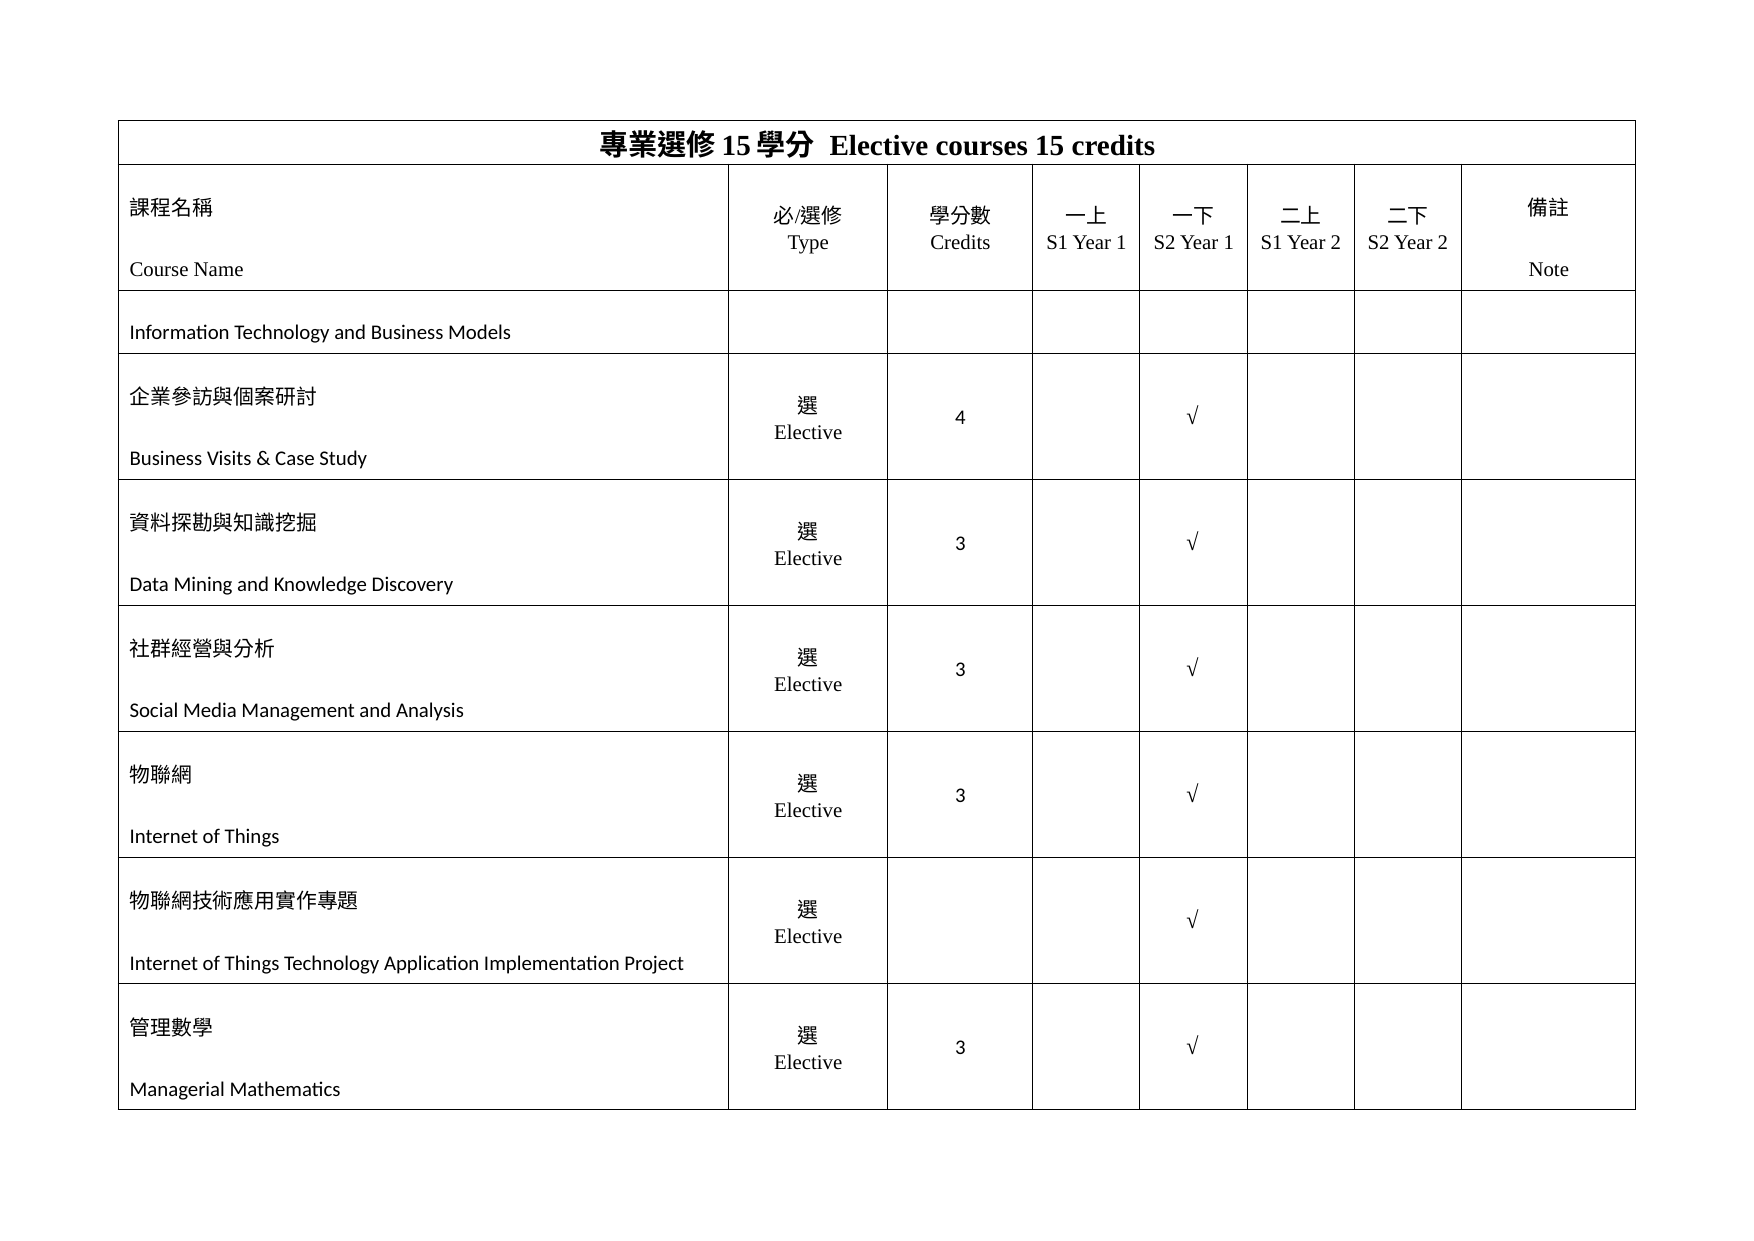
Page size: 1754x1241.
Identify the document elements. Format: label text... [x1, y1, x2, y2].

table_cell 二下 S2 Year 2 [1355, 165, 1461, 289]
table_cell 3 [888, 984, 1032, 1109]
table_cell [1033, 984, 1139, 1109]
table_cell 一上 S1 Year 1 [1033, 165, 1139, 289]
table_header 專業選修15學分 Elective courses 15 credits [119, 121, 1635, 163]
table_cell 選 Elective [729, 732, 887, 857]
table_cell 物聯網技術應用實作專題 Internet of Things Technology Application Implementation Project [119, 858, 728, 983]
table_cell 社群經營與分析 Social Media Management and Analysis [119, 606, 728, 731]
table_cell [888, 291, 1032, 353]
table_cell 備註 Note [1462, 165, 1635, 289]
table_cell [1140, 984, 1247, 1109]
table_cell [1462, 732, 1635, 857]
table_cell [1248, 606, 1354, 731]
table_cell 3 [888, 480, 1032, 605]
table_cell 選 Elective [729, 480, 887, 605]
table_cell 管理數學 Managerial Mathematics [119, 984, 728, 1109]
table_cell 資料探勘與知識挖掘 Data Mining and Knowledge Discovery [119, 480, 728, 605]
table_cell 選 Elective [729, 858, 887, 983]
table_cell [1355, 354, 1461, 479]
table_cell [1140, 732, 1247, 857]
table_cell [729, 291, 887, 353]
table_cell [1248, 291, 1354, 353]
table_cell [1140, 354, 1247, 479]
table_cell [1462, 858, 1635, 983]
table_cell [1462, 291, 1635, 353]
table_cell [1462, 354, 1635, 479]
table_cell [1355, 732, 1461, 857]
table_cell 一下 S2 Year 1 [1140, 165, 1247, 289]
table_cell [1033, 480, 1139, 605]
table_cell [1462, 480, 1635, 605]
table_cell [1248, 984, 1354, 1109]
table_cell 選 Elective [729, 606, 887, 731]
table_cell [1033, 606, 1139, 731]
table_cell 二上 S1 Year 2 [1248, 165, 1354, 289]
table_cell [1462, 606, 1635, 731]
table_cell 企業參訪與個案研討 Business Visits & Case Study [119, 354, 728, 479]
table_cell 必/選修 Type [729, 165, 887, 289]
table_cell [1248, 732, 1354, 857]
table_cell [1355, 858, 1461, 983]
table_cell 物聯網 Internet of Things [119, 732, 728, 857]
table_cell 選 Elective [729, 984, 887, 1109]
table_cell [1355, 480, 1461, 605]
table_cell [1140, 480, 1247, 605]
table_cell 學分數 Credits [888, 165, 1032, 289]
table_cell [888, 858, 1032, 983]
table_cell [1033, 732, 1139, 857]
table_cell [1033, 354, 1139, 479]
table_cell [1462, 984, 1635, 1109]
table_cell Information Technology and Business Models [119, 291, 728, 353]
table_cell [1355, 606, 1461, 731]
table_cell 選 Elective [729, 354, 887, 479]
table_cell 4 [888, 354, 1032, 479]
table_cell 3 [888, 732, 1032, 857]
table_cell 3 [888, 606, 1032, 731]
table_cell 課程名稱 Course Name [119, 165, 728, 289]
table_cell [1140, 606, 1247, 731]
table_cell [1248, 858, 1354, 983]
table_cell [1140, 291, 1247, 353]
table_cell [1355, 984, 1461, 1109]
table_cell [1033, 858, 1139, 983]
table_cell [1248, 480, 1354, 605]
table_cell [1248, 354, 1354, 479]
table_cell [1355, 291, 1461, 353]
table_cell [1033, 291, 1139, 353]
table_cell [1140, 858, 1247, 983]
